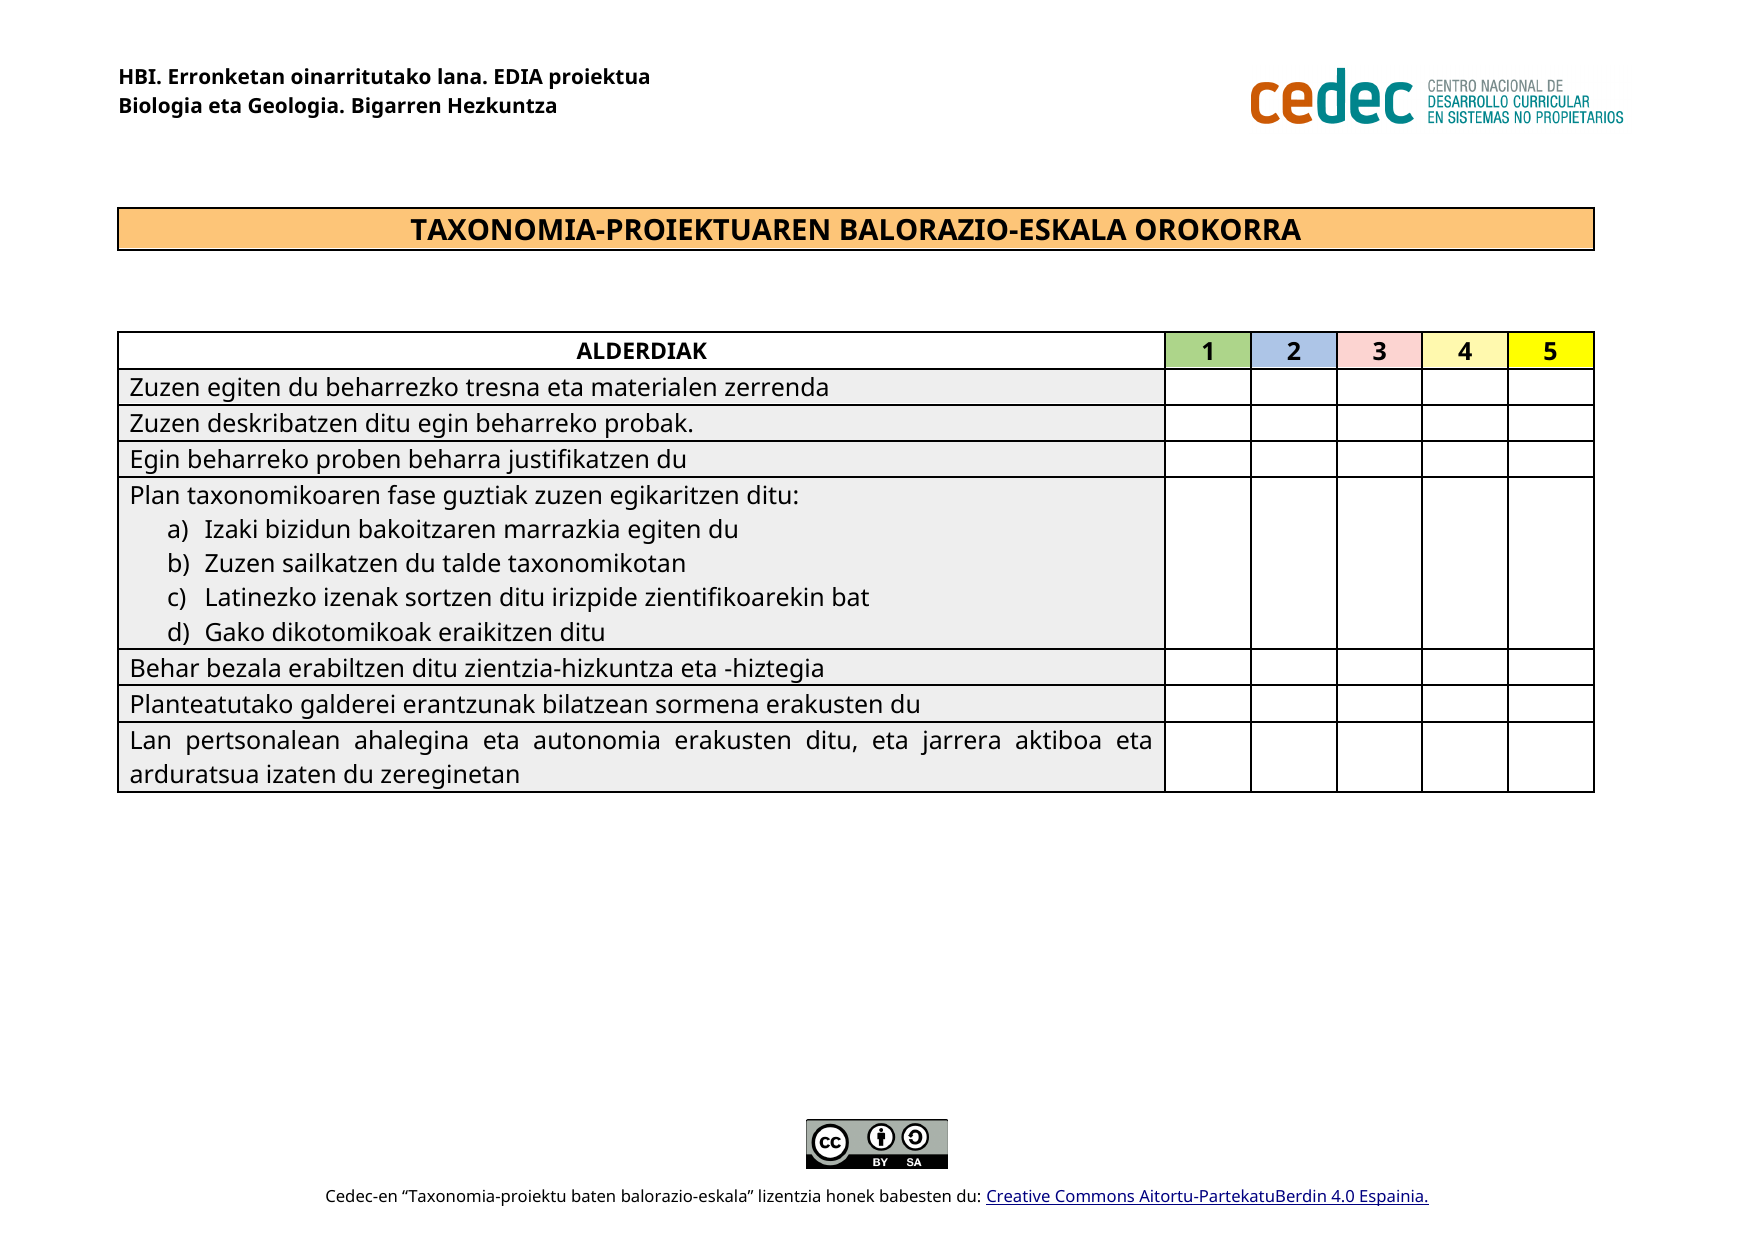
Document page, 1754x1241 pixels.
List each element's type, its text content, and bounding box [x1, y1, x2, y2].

table_cell [1166, 650, 1250, 684]
table_cell [1252, 406, 1336, 440]
table_cell [1423, 478, 1507, 648]
table_cell Planteatutako galderei erantzunak bilatzean sormena erakusten du [119, 686, 1164, 721]
table_header 3 [1338, 333, 1421, 367]
table_header 2 [1252, 333, 1336, 367]
picture [1248, 65, 1632, 134]
table_cell Egin beharreko proben beharra justifikatzen du [119, 442, 1164, 476]
table_cell Plan taxonomikoaren fase guztiak zuzen egikaritzen ditu: Izaki bizidun bakoitzaren marrazkia egiten du Zuzen sailkatzen du talde taxonomikotan Latinezko izenak sortzen ditu irizpide zientifikoarekin bat Gako dikotomikoak eraikitzen ditu [119, 478, 1164, 648]
table_header 4 [1423, 333, 1507, 367]
table_header 1 [1166, 333, 1250, 367]
table_cell [1509, 478, 1593, 648]
table_cell [1252, 686, 1336, 721]
table_cell [1338, 723, 1421, 791]
table_header ALDERDIAK [119, 333, 1164, 367]
table_cell Zuzen deskribatzen ditu egin beharreko probak. [119, 406, 1164, 440]
table_cell [1509, 442, 1593, 476]
table_cell [1166, 442, 1250, 476]
table_header TAXONOMIA-PROIEKTUAREN BALORAZIO-ESKALA OROKORRA [119, 209, 1593, 248]
table_cell Zuzen egiten du beharrezko tresna eta materialen zerrenda [119, 370, 1164, 403]
table_cell [1166, 370, 1250, 403]
picture [806, 1119, 948, 1169]
table_cell [1252, 723, 1336, 791]
table_cell [1166, 686, 1250, 721]
table_cell [1338, 478, 1421, 648]
table_cell [1509, 406, 1593, 440]
table_cell [1509, 650, 1593, 684]
table_cell [1423, 406, 1507, 440]
table_cell [1423, 442, 1507, 476]
table_cell [1338, 406, 1421, 440]
table_cell [1338, 686, 1421, 721]
table_cell [1338, 370, 1421, 403]
table_cell [1166, 406, 1250, 440]
table_cell Lan pertsonalean ahalegina eta autonomia erakusten ditu, eta jarrera aktiboa eta arduratsua izaten du zereginetan [119, 723, 1164, 791]
table_cell [1509, 686, 1593, 721]
table_cell [1252, 442, 1336, 476]
table_cell [1423, 650, 1507, 684]
table_cell [1166, 478, 1250, 648]
table_cell [1166, 723, 1250, 791]
table_cell [1338, 442, 1421, 476]
table_cell [1252, 478, 1336, 648]
table_cell [1423, 723, 1507, 791]
table_cell [1338, 650, 1421, 684]
table_cell [1423, 370, 1507, 403]
table_cell [1252, 370, 1336, 403]
table_cell [1509, 723, 1593, 791]
table_cell [1509, 370, 1593, 403]
table_cell [1423, 686, 1507, 721]
table_header 5 [1509, 333, 1593, 367]
table_cell Behar bezala erabiltzen ditu zientzia-hizkuntza eta -hiztegia [119, 650, 1164, 684]
table_cell [1252, 650, 1336, 684]
